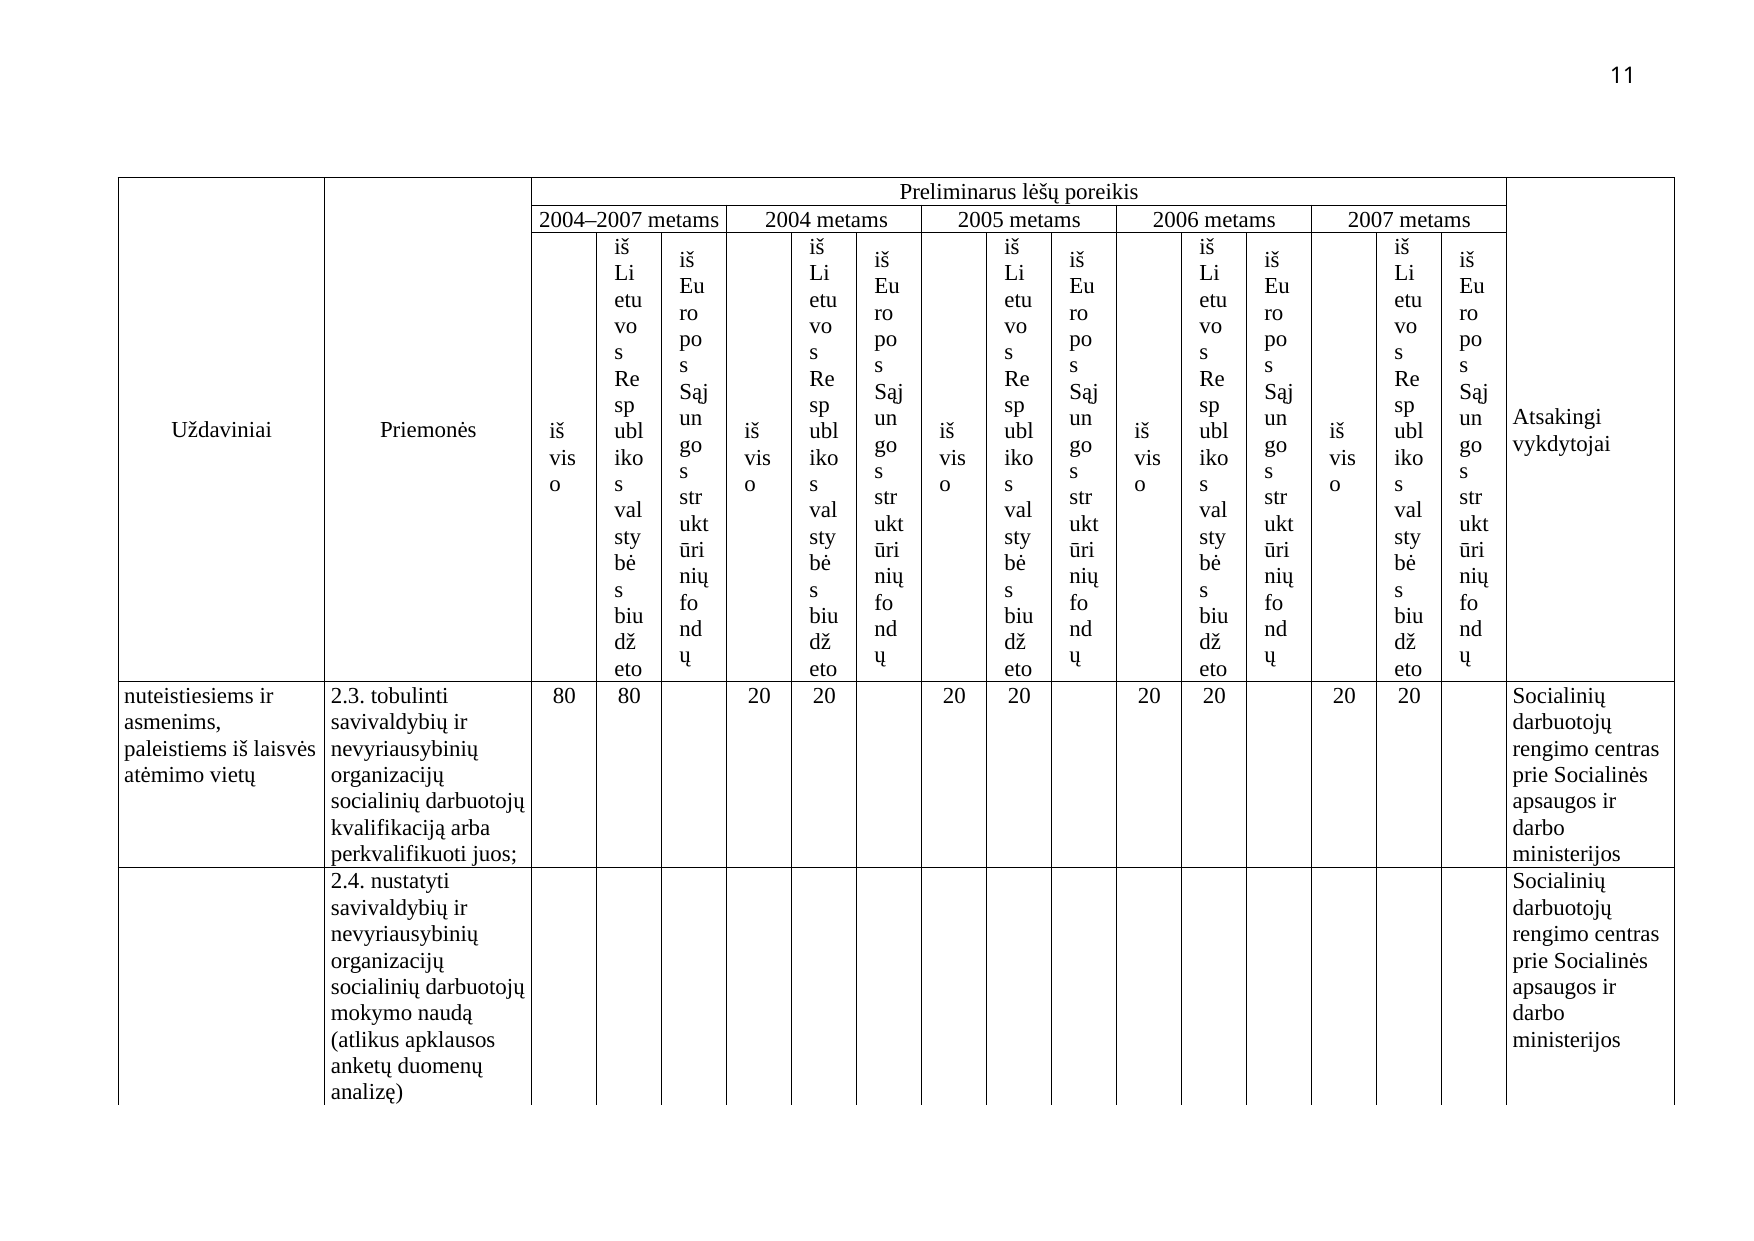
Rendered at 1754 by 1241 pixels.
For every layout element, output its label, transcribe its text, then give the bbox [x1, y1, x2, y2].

table_cell [597, 868, 661, 1105]
table_cell iš Lietuvos Respublikos valstybės biudžeto [597, 233, 661, 681]
table_cell [1052, 682, 1116, 867]
table_header Atsakingi vykdytojai [1507, 178, 1674, 681]
table_cell 20 [987, 682, 1051, 867]
table_cell iš Lietuvos Respublikos valstybės biudžeto [1182, 233, 1246, 681]
table_cell iš Europos Sąjungos struktūrinių fondų [662, 233, 726, 681]
table_cell iš Europos Sąjungos struktūrinių fondų [1052, 233, 1116, 681]
table_cell [1377, 868, 1441, 1105]
table_cell iš Lietuvos Respublikos valstybės biudžeto [1377, 233, 1441, 681]
table_cell 20 [1117, 682, 1181, 867]
table_cell iš Lietuvos Respublikos valstybės biudžeto [987, 233, 1051, 681]
table_cell 20 [792, 682, 856, 867]
table_cell 20 [1182, 682, 1246, 867]
table_cell [532, 868, 596, 1105]
table_cell 2005 metams [922, 206, 1116, 232]
table_cell [1182, 868, 1246, 1105]
table_cell [1312, 868, 1376, 1105]
table_cell iš viso [1117, 233, 1181, 681]
table_cell iš viso [922, 233, 986, 681]
table_cell [792, 868, 856, 1105]
table_cell iš Lietuvos Respublikos valstybės biudžeto [792, 233, 856, 681]
table_cell nuteistiesiems ir asmenims, paleistiems iš laisvės atėmimo vietų [119, 682, 324, 867]
table_cell 2007 metams [1312, 206, 1506, 232]
table_header Preliminarus lėšų poreikis [532, 178, 1506, 204]
table_cell 2006 metams [1117, 206, 1311, 232]
table_cell [1247, 868, 1311, 1105]
table_cell [987, 868, 1051, 1105]
table_cell 20 [922, 682, 986, 867]
table_cell 2.4. nustatyti savivaldybių ir nevyriausybinių organizacijų socialinių darbuotojų mokymo naudą (atlikus apklausos anketų duomenų analizę) [325, 868, 531, 1105]
table_cell [727, 868, 791, 1105]
table_cell 20 [1377, 682, 1441, 867]
table_cell iš Europos Sąjungos struktūrinių fondų [1247, 233, 1311, 681]
table_cell 80 [597, 682, 661, 867]
table_cell 20 [727, 682, 791, 867]
table_header Priemonės [325, 178, 531, 681]
table_cell iš viso [532, 233, 596, 681]
table_cell [922, 868, 986, 1105]
table_cell iš Europos Sąjungos struktūrinių fondų [857, 233, 921, 681]
table_cell 2004–2007 metams [532, 206, 726, 232]
table_cell [1442, 682, 1506, 867]
table_cell [662, 868, 726, 1105]
table_cell [1442, 868, 1506, 1105]
table_cell 2004 metams [727, 206, 921, 232]
table_cell 2.3. tobulinti savivaldybių ir nevyriausybinių organizacijų socialinių darbuotojų kvalifikaciją arba perkvalifikuoti juos; [325, 682, 531, 867]
table_cell [1052, 868, 1116, 1105]
table_cell [1117, 868, 1181, 1105]
table_cell [1247, 682, 1311, 867]
table_cell [662, 682, 726, 867]
table_cell Socialinių darbuotojų rengimo centras prie Socialinės apsaugos ir darbo ministerijos [1507, 868, 1674, 1105]
table_cell [857, 868, 921, 1105]
table_cell iš Europos Sąjungos struktūrinių fondų [1442, 233, 1506, 681]
table_cell [119, 868, 324, 1105]
table_header Uždaviniai [119, 178, 324, 681]
table_cell iš viso [1312, 233, 1376, 681]
table_cell iš viso [727, 233, 791, 681]
table_cell 80 [532, 682, 596, 867]
table_cell Socialinių darbuotojų rengimo centras prie Socialinės apsaugos ir darbo ministerijos [1507, 682, 1674, 867]
table_cell [857, 682, 921, 867]
table_cell 20 [1312, 682, 1376, 867]
